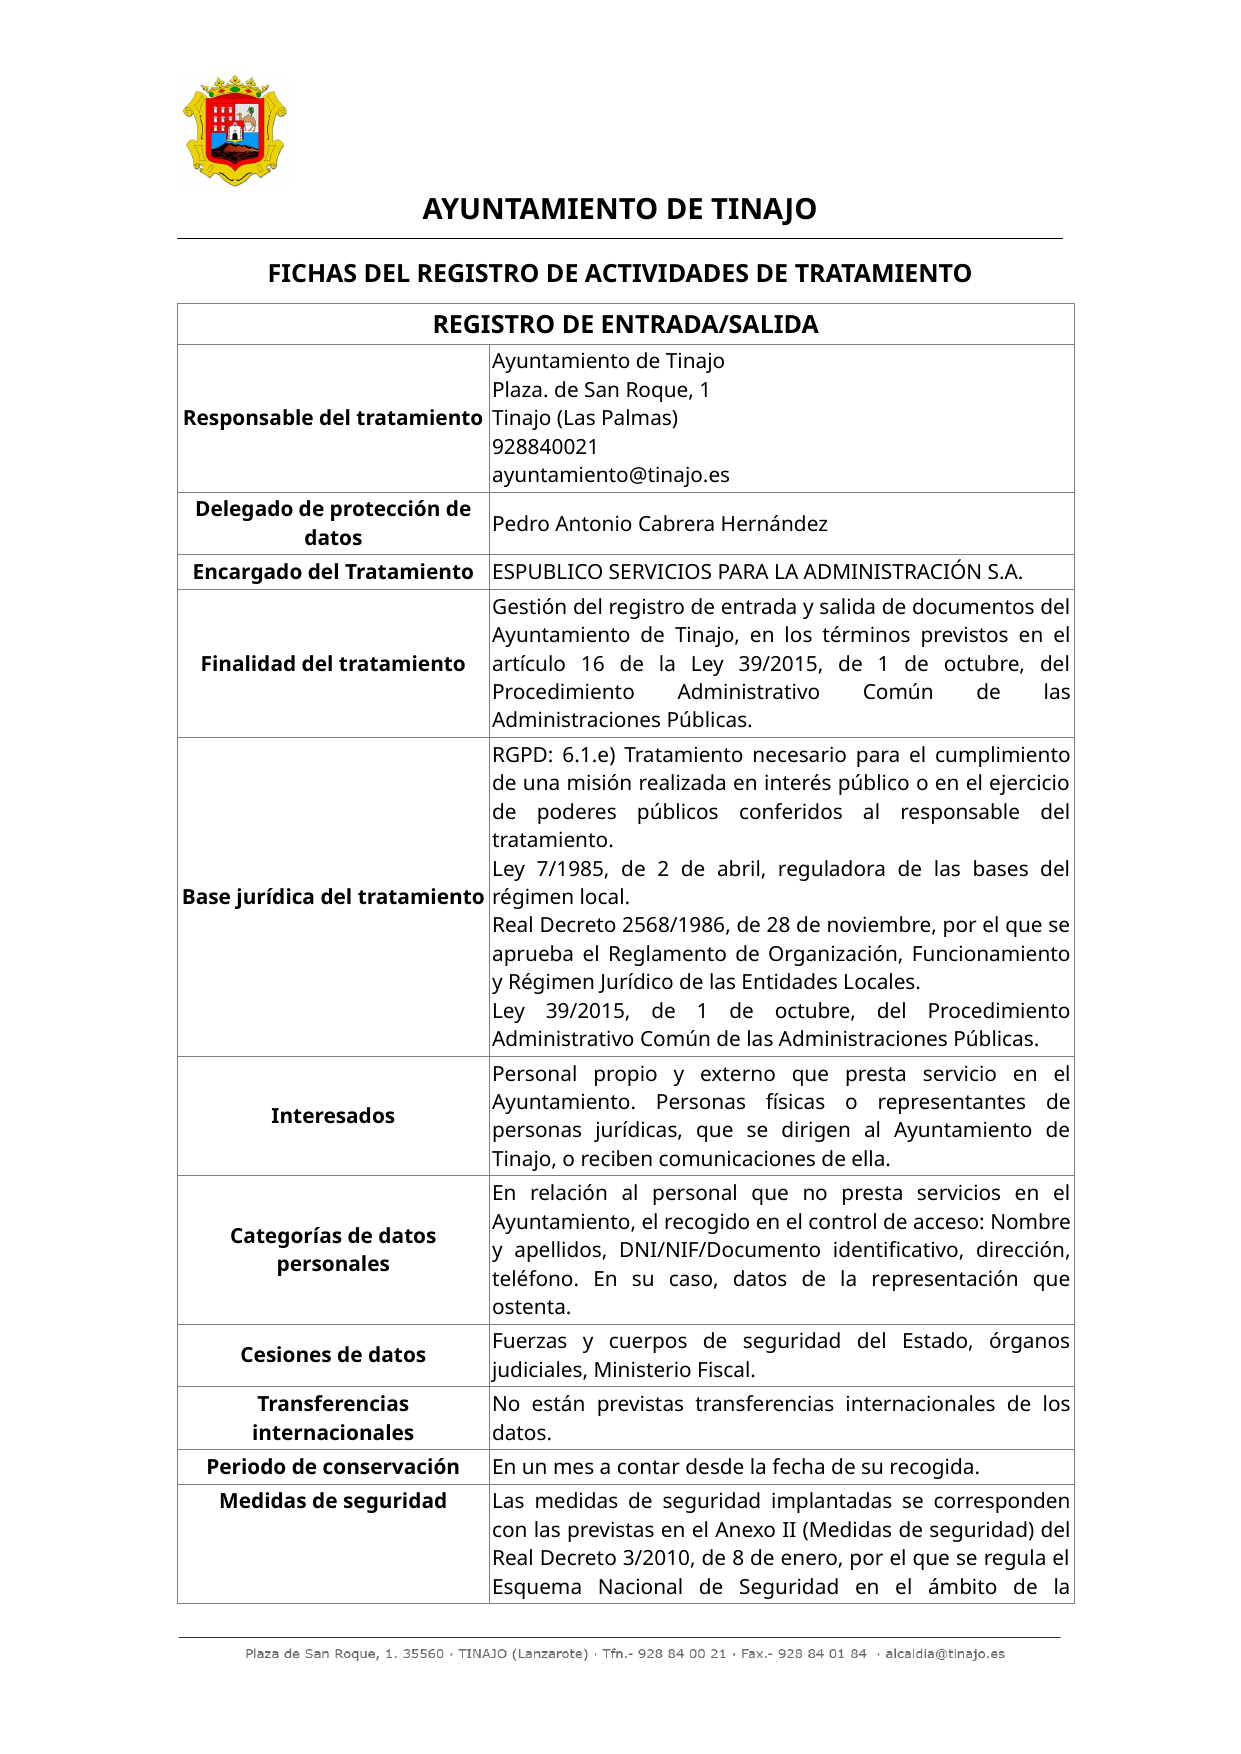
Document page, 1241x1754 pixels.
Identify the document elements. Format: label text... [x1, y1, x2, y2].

table_cell Medidas de seguridad [178, 1485, 489, 1603]
table_cell Fuerzas y cuerpos de seguridad del Estado, órganos judiciales, Ministerio Fiscal. [490, 1325, 1074, 1386]
picture [178, 75, 290, 187]
table_cell En relación al personal que no presta servicios en el Ayuntamiento, el recogido en el control de acceso: Nombre y apellidos, DNI/NIF/Documento identificativo, dirección, teléfono. En su caso, datos de la representación que ostenta. [490, 1176, 1074, 1323]
table_cell Gestión del registro de entrada y salida de documentos del Ayuntamiento de Tinajo, en los términos previstos en el artículo 16 de la Ley 39/2015, de 1 de octubre, del Procedimiento Administrativo Común de las Administraciones Públicas. [490, 590, 1074, 737]
table_cell Cesiones de datos [178, 1325, 489, 1386]
table_cell Interesados [178, 1057, 489, 1175]
table_cell Transferencias internacionales [178, 1387, 489, 1449]
table_header REGISTRO DE ENTRADA/SALIDA [178, 304, 1074, 343]
table_cell Las medidas de seguridad implantadas se corresponden con las previstas en el Anexo II (Medidas de seguridad) del Real Decreto 3/2010, de 8 de enero, por el que se regula el Esquema Nacional de Seguridad en el ámbito de la [490, 1485, 1074, 1603]
table_cell En un mes a contar desde la fecha de su recogida. [490, 1450, 1074, 1483]
table_cell No están previstas transferencias internacionales de los datos. [490, 1387, 1074, 1449]
picture [178, 1637, 1061, 1679]
table_cell Categorías de datos personales [178, 1176, 489, 1323]
table_cell Pedro Antonio Cabrera Hernández [490, 493, 1074, 554]
table_cell Finalidad del tratamiento [178, 590, 489, 737]
table_cell Base jurídica del tratamiento [178, 738, 489, 1056]
table_cell Periodo de conservación [178, 1450, 489, 1483]
table_cell Delegado de protección de datos [178, 493, 489, 554]
table_cell Responsable del tratamiento [178, 345, 489, 492]
table_cell Personal propio y externo que presta servicio en el Ayuntamiento. Personas físicas o representantes de personas jurídicas, que se dirigen al Ayuntamiento de Tinajo, o reciben comunicaciones de ella. [490, 1057, 1074, 1175]
table_cell RGPD: 6.1.e) Tratamiento necesario para el cumplimiento de una misión realizada en interés público o en el ejercicio de poderes públicos conferidos al responsable del tratamiento. Ley 7/1985, de 2 de abril, reguladora de las bases del régimen local. Real Decreto 2568/1986, de 28 de noviembre, por el que se aprueba el Reglamento de Organización, Funcionamiento y Régimen Jurídico de las Entidades Locales. Ley 39/2015, de 1 de octubre, del Procedimiento Administrativo Común de las Administraciones Públicas. [490, 738, 1074, 1056]
table_cell Ayuntamiento de Tinajo Plaza. de San Roque, 1 Tinajo (Las Palmas) 928840021 ayuntamiento@tinajo.es [490, 345, 1074, 492]
table_cell Encargado del Tratamiento [178, 555, 489, 589]
text FICHAS DEL REGISTRO DE ACTIVIDADES DE TRATAMIENTO [177, 256, 1063, 290]
table_cell ESPUBLICO SERVICIOS PARA LA ADMINISTRACIÓN S.A. [490, 555, 1074, 589]
